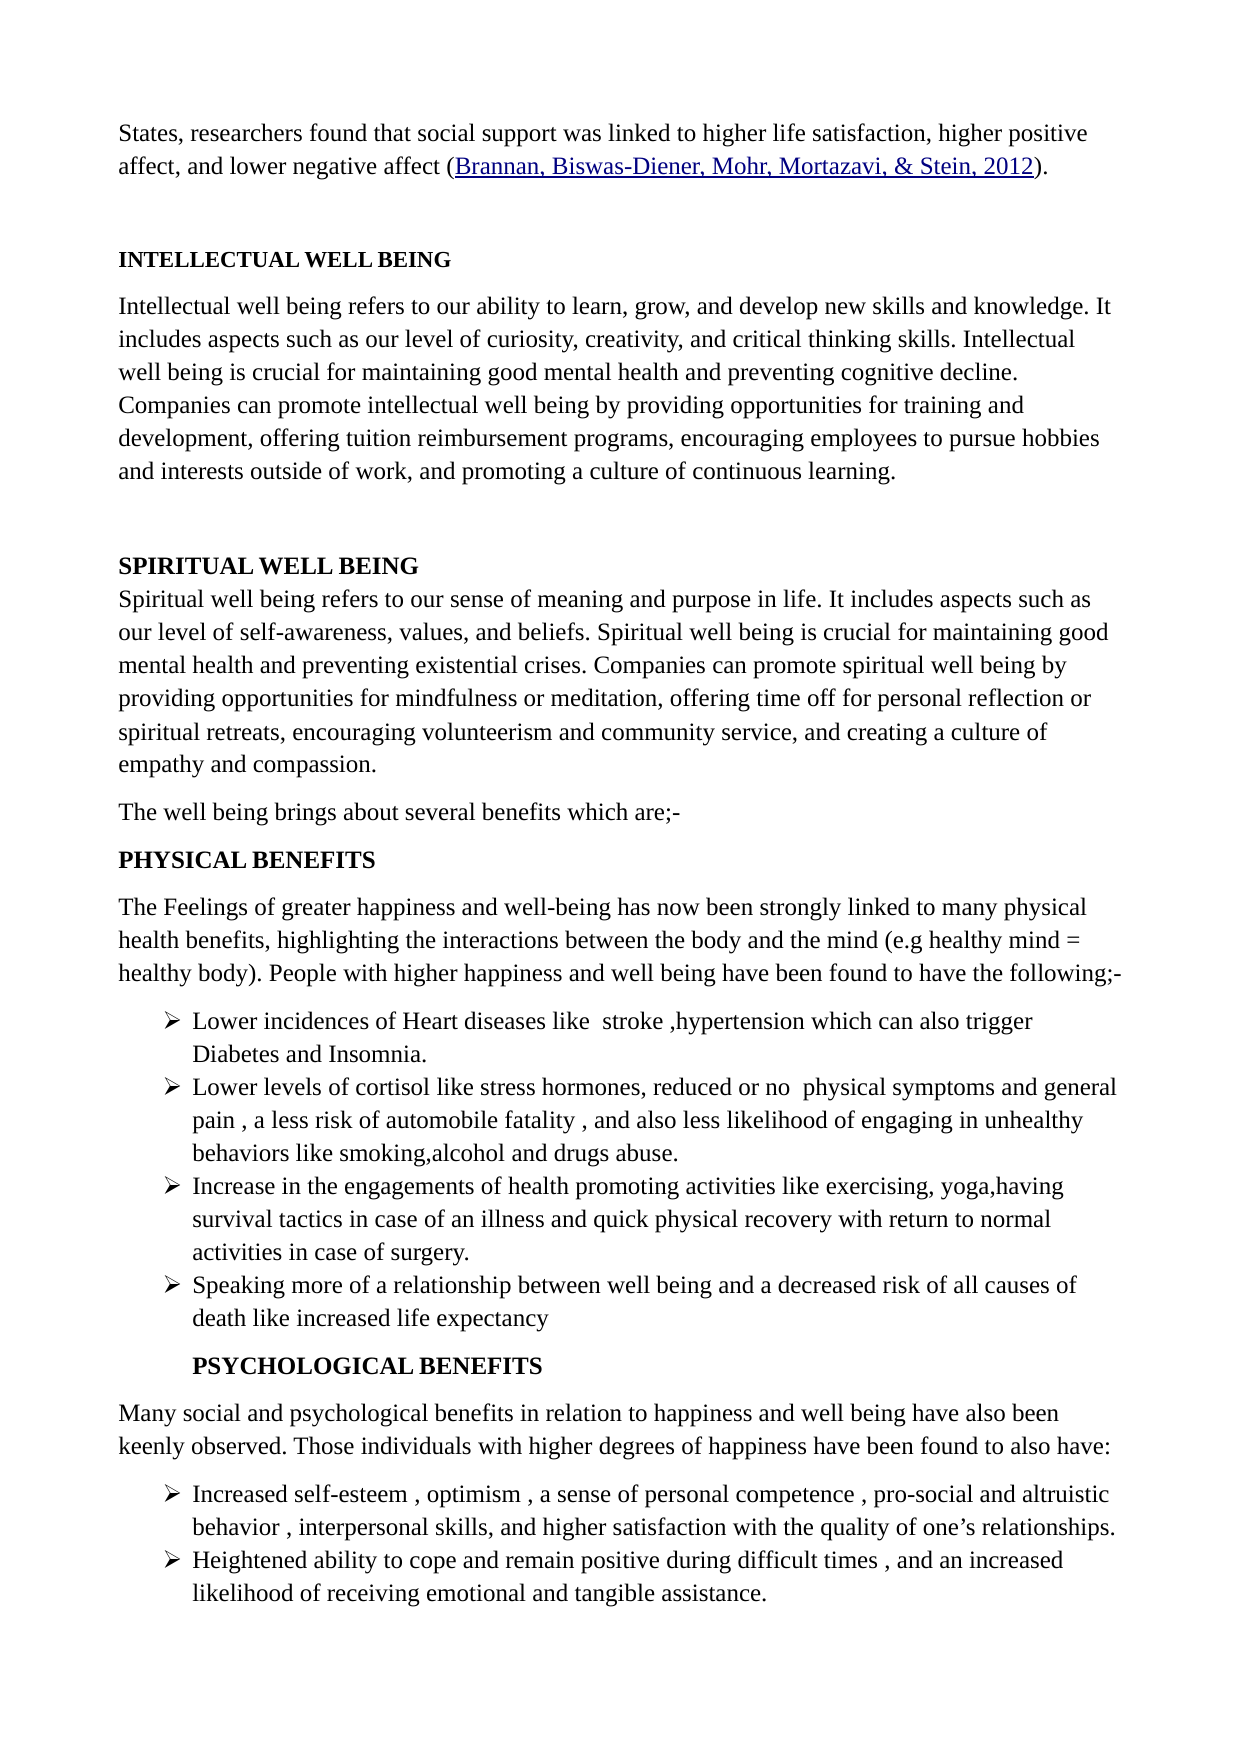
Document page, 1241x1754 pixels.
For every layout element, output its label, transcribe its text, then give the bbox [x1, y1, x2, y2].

text Many social and psychological benefits in relation to happiness and well being have also been keenly observed. Those individuals with higher degrees of happiness have been found to also have: [118, 1398, 1122, 1460]
text SPIRITUAL WELL BEING ‍Spiritual well being refers to our sense of meaning and purpose in life. It includes aspects such as our level of self-awareness, values, and beliefs. Spiritual well being is crucial for maintaining good mental health and preventing existential crises. Companies can promote spiritual well being by providing opportunities for mindfulness or meditation, offering time off for personal reflection or spiritual retreats, encouraging volunteerism and community service, and creating a culture of empathy and compassion. [118, 551, 1122, 778]
text INTELLECTUAL WELL BEING [118, 246, 1122, 273]
text The well being brings about several benefits which are;- [118, 797, 1122, 826]
list Lower levels of cortisol like stress hormones, reduced or no physical symptoms and general pain , a less risk of automobile fatality , and also less likelihood of engaging in unhealthy behaviors like smoking,alcohol and drugs abuse. [162, 1072, 1122, 1167]
list PSYCHOLOGICAL BENEFITS [162, 1351, 1122, 1379]
text Intellectual well being refers to our ability to learn, grow, and develop new skills and knowledge. It includes aspects such as our level of curiosity, creativity, and critical thinking skills. Intellectual well being is crucial for maintaining good mental health and preventing cognitive decline. Companies can promote intellectual well being by providing opportunities for training and development, offering tuition reimbursement programs, encouraging employees to pursue hobbies and interests outside of work, and promoting a culture of continuous learning. [118, 291, 1122, 485]
list Heightened ability to cope and remain positive during difficult times , and an increased likelihood of receiving emotional and tangible assistance. [162, 1545, 1122, 1607]
text The Feelings of greater happiness and well-being has now been strongly linked to many physical health benefits, highlighting the interactions between the body and the mind (e.g healthy mind = healthy body). People with higher happiness and well being have been found to have the following;- [118, 892, 1122, 987]
list Speaking more of a relationship between well being and a decreased risk of all causes of death like increased life expectancy [162, 1270, 1122, 1332]
list Increased self-esteem , optimism , a sense of personal competence , pro-social and altruistic behavior , interpersonal skills, and higher satisfaction with the quality of one’s relationships. [162, 1479, 1122, 1541]
text States, researchers found that social support was linked to higher life satisfaction, higher positive affect, and lower negative affect (Brannan, Biswas-Diener, Mohr, Mortazavi, & Stein, 2012). [118, 118, 1122, 180]
text PHYSICAL BENEFITS [118, 845, 1122, 873]
list Increase in the engagements of health promoting activities like exercising, yoga,having survival tactics in case of an illness and quick physical recovery with return to normal activities in case of surgery. [162, 1171, 1122, 1266]
list Lower incidences of Heart diseases like stroke ,hypertension which can also trigger Diabetes and Insomnia. [162, 1006, 1122, 1068]
